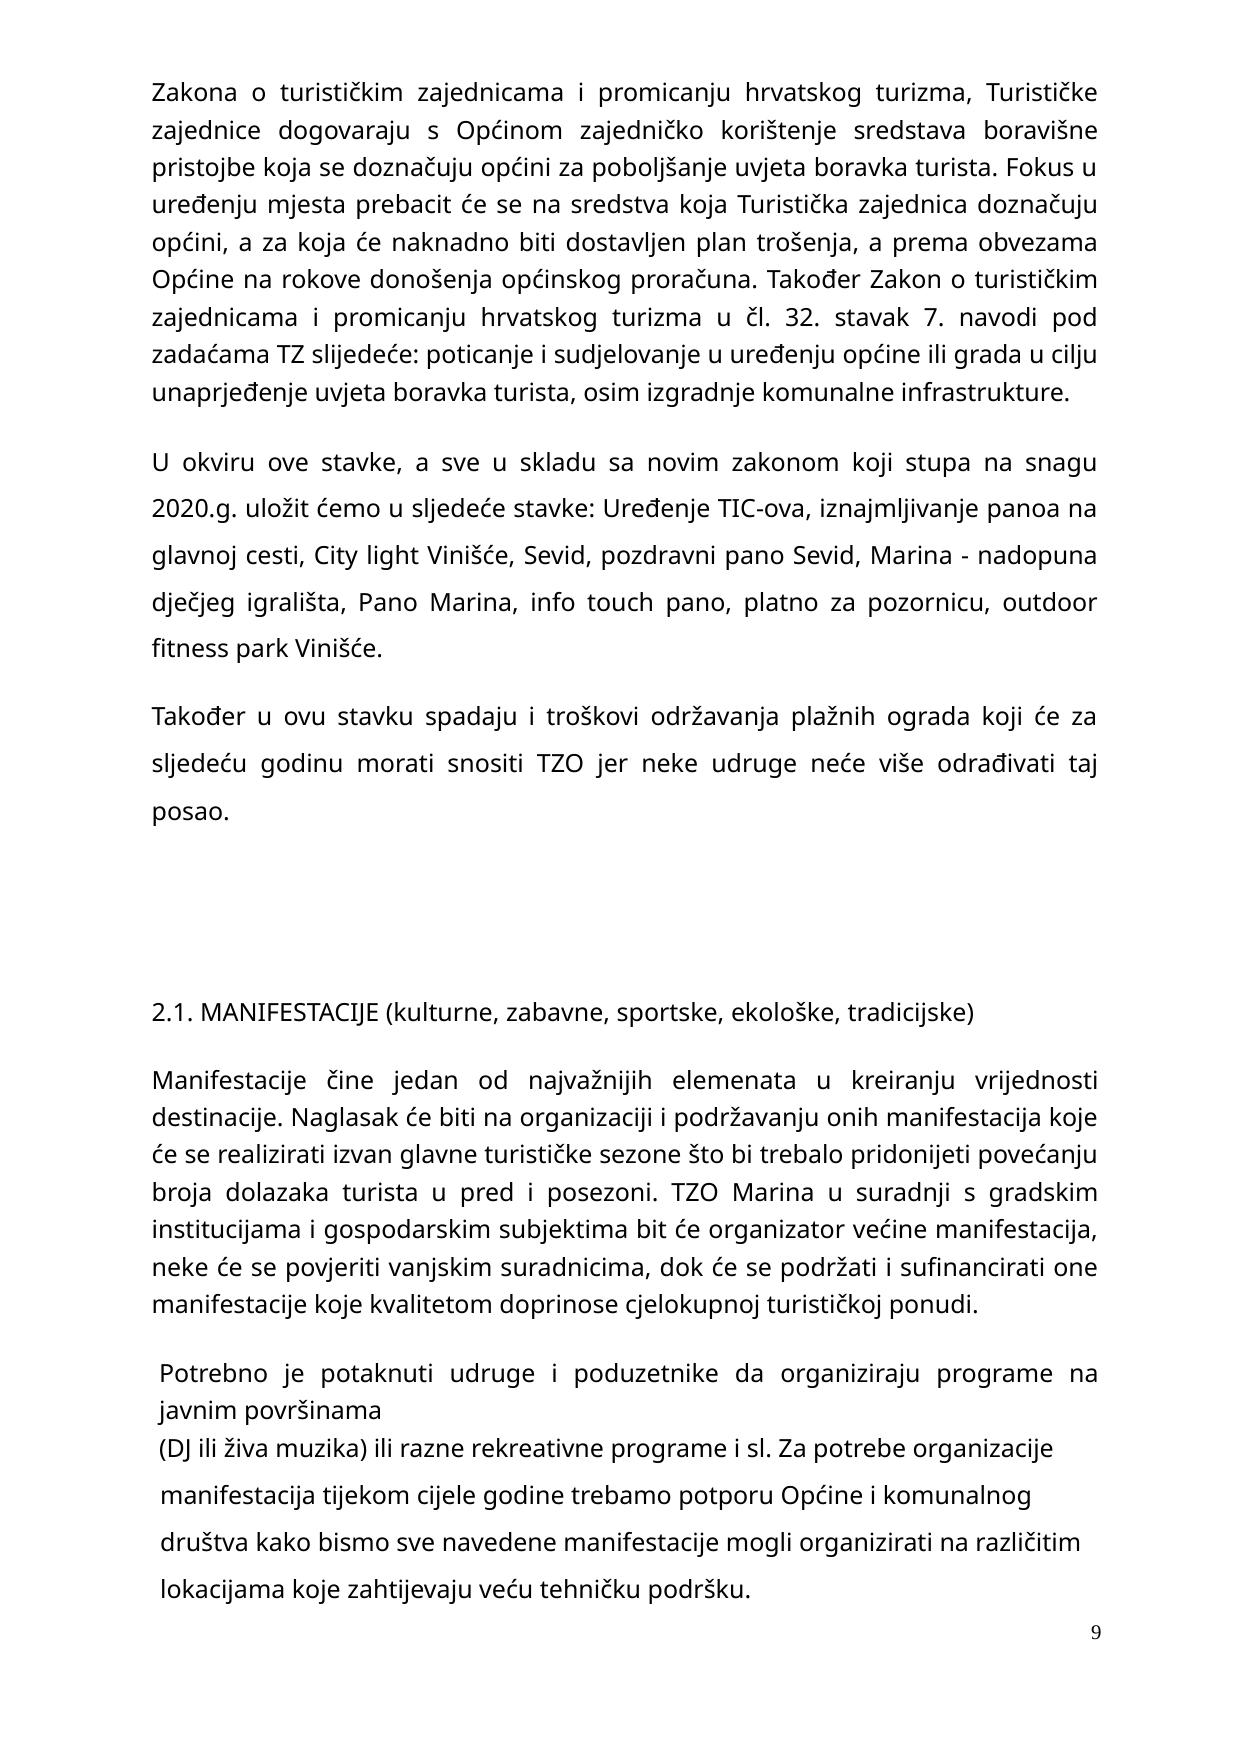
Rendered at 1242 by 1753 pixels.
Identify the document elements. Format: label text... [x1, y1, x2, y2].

text Zakona o turističkim zajednicama i promicanju hrvatskog turizma, Turističke zajednice dogovaraju s Općinom zajedničko korištenje sredstava boravišne pristojbe koja se doznačuju općini za poboljšanje uvjeta boravka turista. Fokus u uređenju mjesta prebacit će se na sredstva koja Turistička zajednica doznačuju općini, a za koja će naknadno biti dostavljen plan trošenja, a prema obvezama Općine na rokove donošenja općinskog proračuna. Također Zakon o turističkim zajednicama i promicanju hrvatskog turizma u čl. 32. stavak 7. navodi pod zadaćama TZ slijedeće: poticanje i sudjelovanje u uređenju općine ili grada u cilju unaprjeđenje uvjeta boravka turista, osim izgradnje komunalne infrastrukture. [151, 75, 1099, 408]
text 2.1. MANIFESTACIJE (kulturne, zabavne, sportske, ekološke, tradicijske) [151, 995, 1099, 1029]
text Manifestacije čine jedan od najvažnijih elemenata u kreiranju vrijednosti destinacije. Naglasak će biti na organizaciji i podržavanju onih manifestacija koje će se realizirati izvan glavne turističke sezone što bi trebalo pridonijeti povećanju broja dolazaka turista u pred i posezoni. TZO Marina u suradnji s gradskim institucijama i gospodarskim subjektima bit će organizator većine manifestacija, neke će se povjeriti vanjskim suradnicima, dok će se podržati i sufinancirati one manifestacije koje kvalitetom doprinose cjelokupnoj turističkoj ponudi. [151, 1062, 1099, 1321]
text Također u ovu stavku spadaju i troškovi održavanja plažnih ograda koji će za sljedeću godinu morati snositi TZO jer neke udruge neće više odrađivati taj posao. [151, 698, 1099, 828]
text U okviru ove stavke, a sve u skladu sa novim zakonom koji stupa na snagu 2020.g. uložit ćemo u sljedeće stavke: Uređenje TIC-ova, iznajmljivanje panoa na glavnoj cesti, City light Vinišće, Sevid, pozdravni pano Sevid, Marina - nadopuna dječjeg igrališta, Pano Marina, info touch pano, platno za pozornicu, outdoor fitness park Vinišće. [151, 444, 1099, 665]
text (DJ ili živa muzika) ili razne rekreativne programe i sl. Za potrebe organizacije manifestacija tijekom cijele godine trebamo potporu Općine i komunalnog društva kako bismo sve navedene manifestacije mogli organizirati na različitim lokacijama koje zahtijevaju veću tehničku podršku. [159, 1431, 1101, 1606]
text Potrebno je potaknuti udruge i poduzetnike da organiziraju programe na javnim površinama [159, 1356, 1099, 1427]
